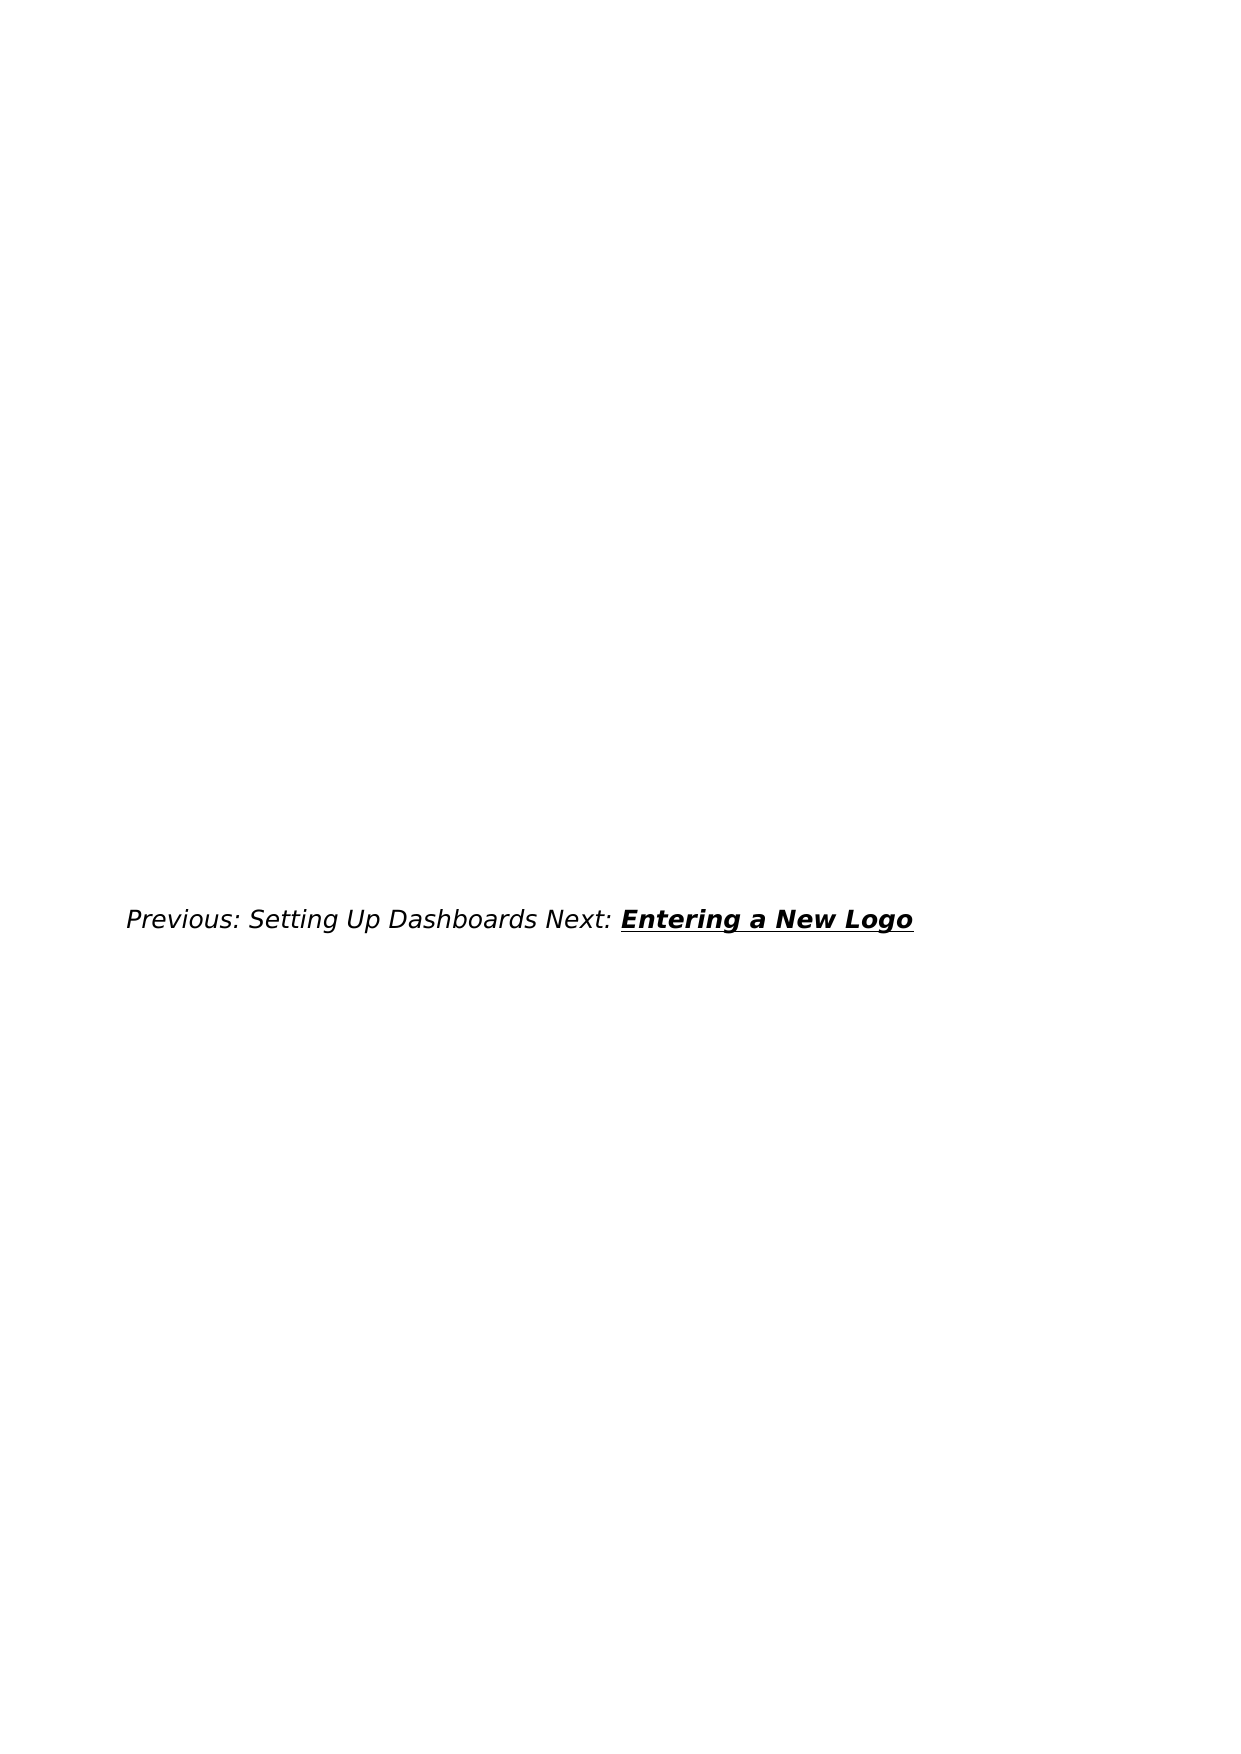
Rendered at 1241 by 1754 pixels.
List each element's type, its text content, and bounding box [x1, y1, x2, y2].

text Previous: Setting Up Dashboards Next: Entering a New Logo [118, 118, 1122, 935]
